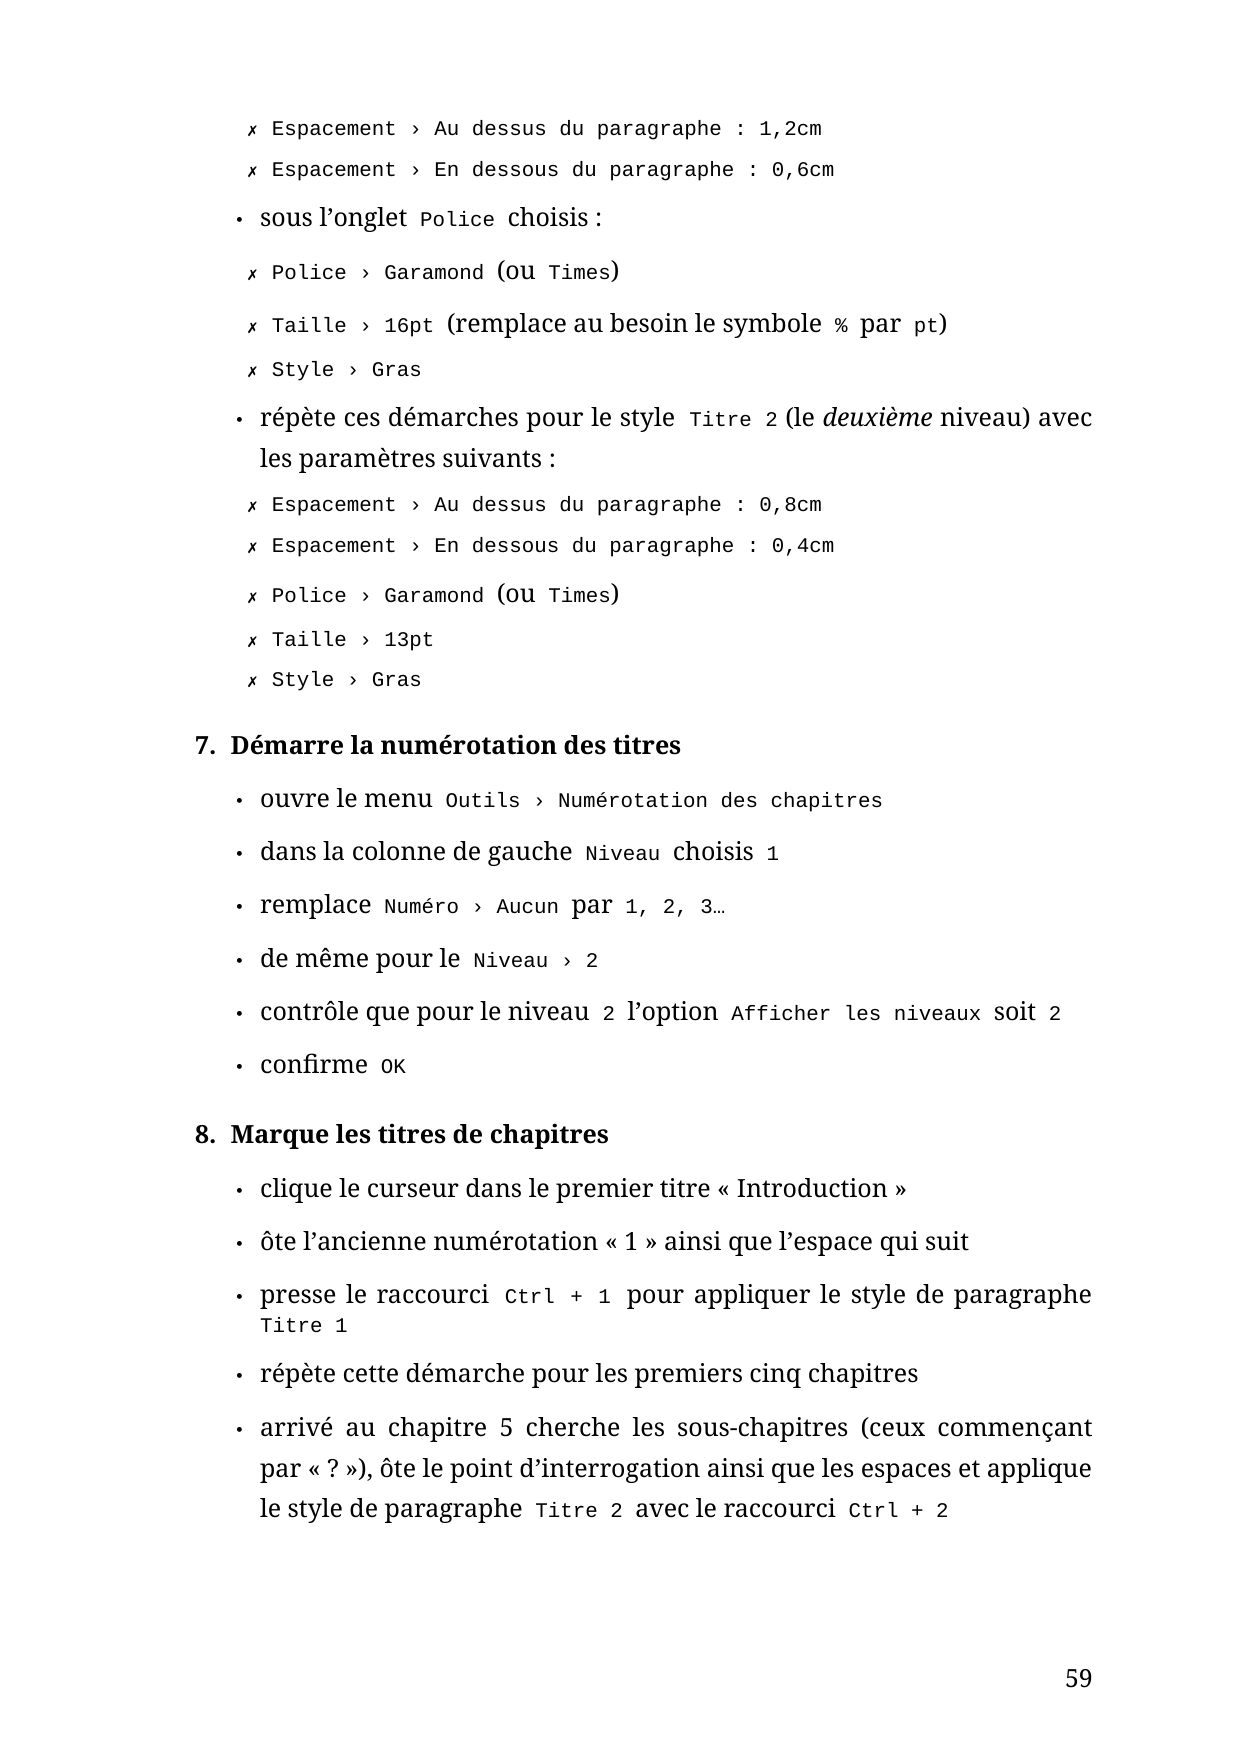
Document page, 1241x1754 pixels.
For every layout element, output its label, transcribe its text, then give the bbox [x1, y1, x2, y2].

list dans la colonne de gauche Niveau choisis 1 [236, 834, 1093, 868]
list Taille › 16pt (remplace au besoin le symbole % par pt) [248, 306, 1093, 340]
list Police › Garamond (ou Times) [248, 253, 1093, 287]
list Police › Garamond (ou Times) [248, 576, 1093, 609]
list Démarre la numérotation des titres [195, 727, 1093, 761]
list contrôle que pour le niveau 2 l’option Afficher les niveaux soit 2 [236, 993, 1093, 1027]
list ôte l’ancienne numérotation « 1 » ainsi que l’espace qui suit [236, 1223, 1093, 1257]
list confirme OK [236, 1047, 1093, 1081]
list Espacement › Au dessus du paragraphe : 0,8cm [248, 494, 1093, 518]
list Espacement › En dessous du paragraphe : 0,4cm [248, 535, 1093, 558]
list remplace Numéro › Aucun par 1, 2, 3… [236, 887, 1093, 921]
list Marque les titres de chapitres [195, 1117, 1093, 1151]
list Espacement › En dessous du paragraphe : 0,6cm [248, 159, 1093, 182]
list répète ces démarches pour le style Titre 2 (le deuxième niveau) avec les paramètres suivants : [236, 400, 1093, 475]
list Style › Gras [248, 669, 1093, 693]
list Espacement › Au dessus du paragraphe : 1,2cm [248, 118, 1093, 142]
list Taille › 13pt [248, 629, 1093, 652]
list ouvre le menu Outils › Numérotation des chapitres [236, 781, 1093, 814]
list presse le raccourci Ctrl + 1 pour appliquer le style de paragraphe Titre 1 [236, 1277, 1093, 1339]
list de même pour le Niveau › 2 [236, 940, 1093, 974]
list clique le curseur dans le premier titre « Introduction » [236, 1170, 1093, 1204]
list sous l’onglet Police choisis : [236, 199, 1093, 234]
list arrivé au chapitre 5 cherche les sous-chapitres (ceux commençant par « ? »), ôte le point d’interrogation ainsi que les espaces et applique le style de paragraphe Titre 2 avec le raccourci Ctrl + 2 [236, 1409, 1093, 1525]
list Style › Gras [248, 359, 1093, 383]
list répète cette démarche pour les premiers cinq chapitres [236, 1356, 1093, 1390]
